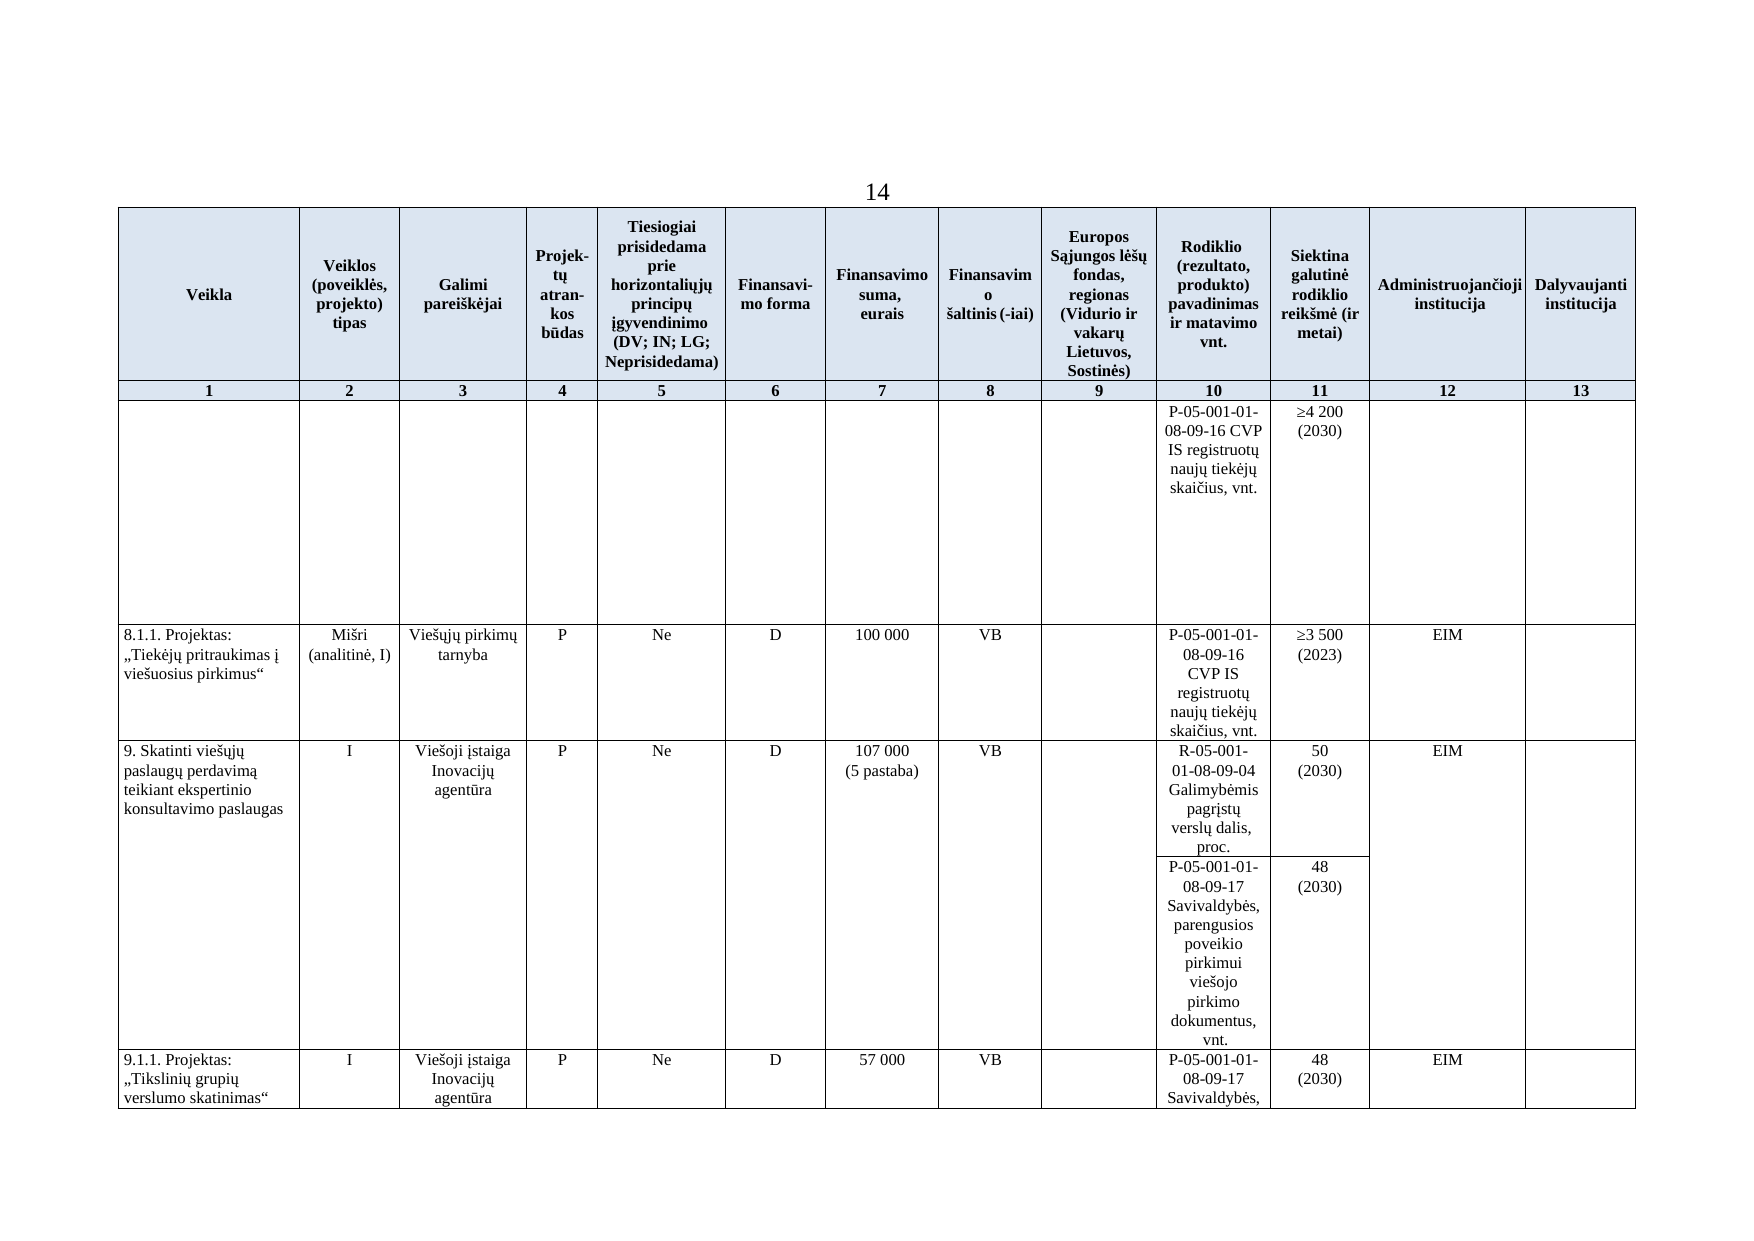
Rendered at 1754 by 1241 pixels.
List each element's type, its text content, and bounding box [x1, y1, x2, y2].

table_header Projek-tų atran-kos būdas [527, 208, 597, 380]
table_cell [300, 401, 399, 624]
table_cell 11 [1271, 381, 1369, 400]
table_cell [400, 401, 526, 624]
table_cell [1526, 741, 1635, 1049]
table_cell 8 [939, 381, 1041, 400]
table_cell VB [939, 1050, 1041, 1107]
table_cell Viešųjų pirkimų tarnyba [400, 625, 526, 740]
table_header Administruojančioji institucija [1370, 208, 1525, 380]
table_cell EIM [1370, 741, 1525, 1049]
table_cell [939, 401, 1041, 624]
table_header Europos Sąjungos lėšų fondas, regionas (Vidurio ir vakarų Lietuvos, Sostinės) [1042, 208, 1156, 380]
table_cell 8.1.1. Projektas: „Tiekėjų pritraukimas į viešuosius pirkimus“ [119, 625, 299, 740]
table_cell [1526, 625, 1635, 740]
table_cell 6 [726, 381, 825, 400]
table_cell ≥4 200 (2030) [1271, 401, 1369, 624]
table_cell [1526, 1050, 1635, 1107]
table_cell [826, 401, 938, 624]
table_cell P-05-001-01-08-09-16 CVP IS registruotų naujų tiekėjų skaičius, vnt. [1157, 625, 1270, 740]
table_cell ≥3 500 (2023) [1271, 625, 1369, 740]
table_cell 1 [119, 381, 299, 400]
table_cell VB [939, 741, 1041, 1049]
table_cell [1370, 401, 1525, 624]
table_cell I [300, 1050, 399, 1107]
table_cell P-05-001-01-08-09-17 Savivaldybės, [1157, 1050, 1270, 1107]
table_cell [1526, 401, 1635, 624]
table_cell [119, 401, 299, 624]
table_header Siektina galutinė rodiklio reikšmė (ir metai) [1271, 208, 1369, 380]
table_cell 48 (2030) [1271, 1050, 1369, 1107]
table_cell [726, 401, 825, 624]
table_cell D [726, 741, 825, 1049]
table_header Dalyvaujanti institucija [1526, 208, 1635, 380]
table_cell 3 [400, 381, 526, 400]
table_cell [598, 401, 725, 624]
table_header Rodiklio (rezultato, produkto) pavadinimas ir matavimo vnt. [1157, 208, 1270, 380]
table_cell 12 [1370, 381, 1525, 400]
table_cell Mišri (analitinė, I) [300, 625, 399, 740]
table_header Finansavimo suma, eurais [826, 208, 938, 380]
table_header Veikla [119, 208, 299, 380]
table_header Finansavi-mo forma [726, 208, 825, 380]
table_cell [1042, 1050, 1156, 1107]
table_cell [1042, 741, 1156, 1049]
table_cell EIM [1370, 625, 1525, 740]
table_cell Viešoji įstaiga Inovacijų agentūra [400, 741, 526, 1049]
table_cell 50 (2030) [1271, 741, 1369, 856]
table_cell 9.1.1. Projektas: „Tikslinių grupių verslumo skatinimas“ [119, 1050, 299, 1107]
table_cell 10 [1157, 381, 1270, 400]
table_cell I [300, 741, 399, 1049]
table_cell P-05-001-01-08-09-16 CVP IS registruotų naujų tiekėjų skaičius, vnt. [1157, 401, 1270, 624]
table_cell [527, 401, 597, 624]
table_header Galimi pareiškėjai [400, 208, 526, 380]
table_header Finansavimo šaltinis (-iai) [939, 208, 1041, 380]
table_cell Ne [598, 741, 725, 1049]
table_cell 48 (2030) [1271, 857, 1369, 1049]
table_cell 9. Skatinti viešųjų paslaugų perdavimą teikiant ekspertinio konsultavimo paslaugas [119, 741, 299, 1049]
table_cell P [527, 625, 597, 740]
table_cell 13 [1526, 381, 1635, 400]
table_cell EIM [1370, 1050, 1525, 1107]
table_header Veiklos (poveiklės, projekto) tipas [300, 208, 399, 380]
table_header Tiesiogiai prisidedama prie horizontaliųjų principų įgyvendinimo (DV; IN; LG; Neprisidedama) [598, 208, 725, 380]
table_cell P [527, 1050, 597, 1107]
table_cell 100 000 [826, 625, 938, 740]
table_cell D [726, 625, 825, 740]
table_cell P [527, 741, 597, 1049]
table_cell VB [939, 625, 1041, 740]
table_cell 57 000 [826, 1050, 938, 1107]
table_cell Viešoji įstaiga Inovacijų agentūra [400, 1050, 526, 1107]
table_cell D [726, 1050, 825, 1107]
table_cell 7 [826, 381, 938, 400]
table_cell 2 [300, 381, 399, 400]
table_cell [1042, 401, 1156, 624]
table_cell [1042, 625, 1156, 740]
table_cell 107 000 (5 pastaba) [826, 741, 938, 1049]
table_cell 9 [1042, 381, 1156, 400]
table_cell 4 [527, 381, 597, 400]
table_cell 5 [598, 381, 725, 400]
table_cell R-05-001-01-08-09-04 Galimybėmis pagrįstų verslų dalis, proc. [1157, 741, 1270, 856]
table_cell Ne [598, 625, 725, 740]
table_cell Ne [598, 1050, 725, 1107]
table_cell P-05-001-01-08-09-17 Savivaldybės, parengusios poveikio pirkimui viešojo pirkimo dokumentus, vnt. [1157, 857, 1270, 1049]
